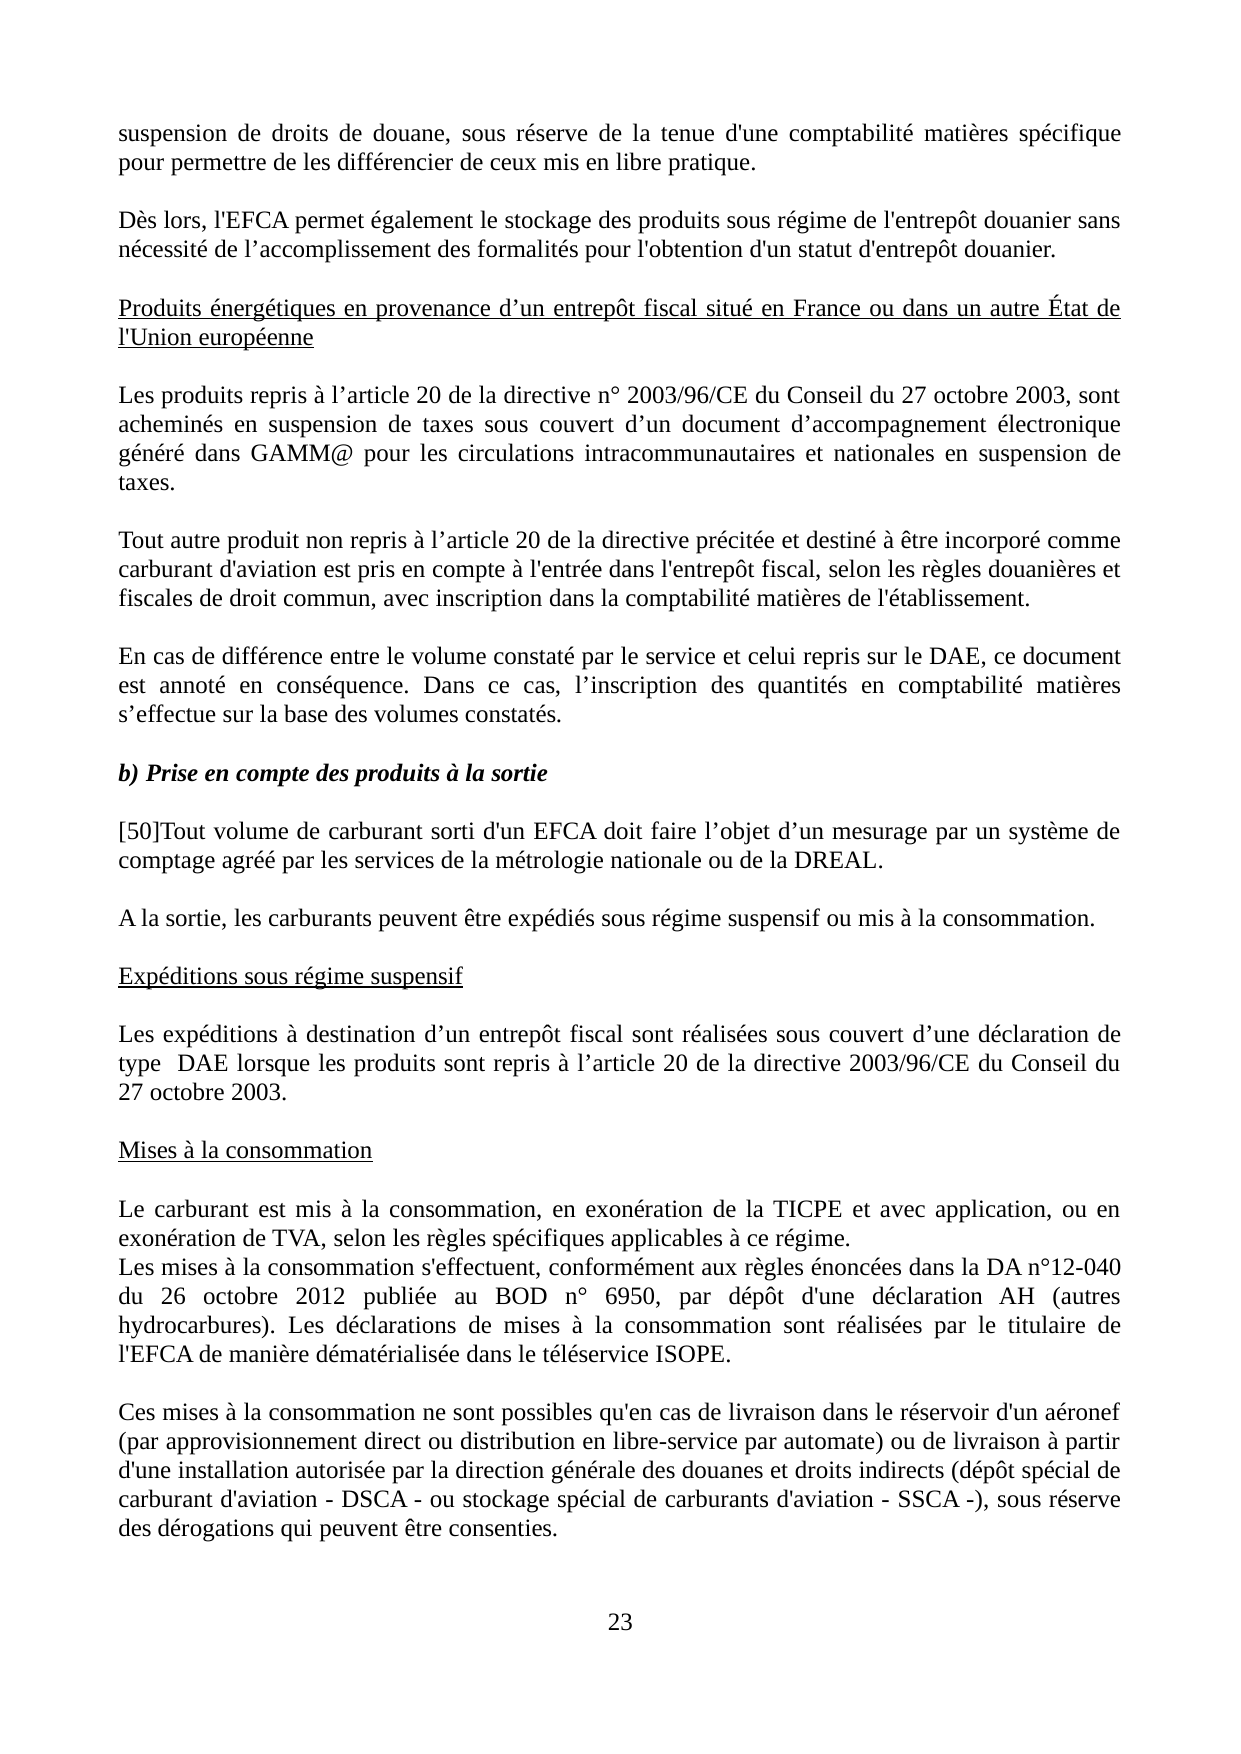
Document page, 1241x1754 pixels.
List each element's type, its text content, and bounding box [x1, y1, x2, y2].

text Les produits repris à l’article 20 de la directive n° 2003/96/CE du Conseil du 27 octobre 2003, sont acheminés en suspension de taxes sous couvert d’un document d’accompagnement électronique généré dans GAMM@ pour les circulations intracommunautaires et nationales en suspension de taxes. [118, 380, 1122, 496]
text Le carburant est mis à la consommation, en exonération de la TICPE et avec application, ou en exonération de TVA, selon les règles spécifiques applicables à ce régime. [118, 1193, 1122, 1252]
text suspension de droits de douane, sous réserve de la tenue d'une comptabilité matières spécifique pour permettre de les différencier de ceux mis en libre pratique. [118, 118, 1122, 176]
text Expéditions sous régime suspensif [118, 961, 1122, 990]
text A la sortie, les carburants peuvent être expédiés sous régime suspensif ou mis à la consommation. [118, 903, 1122, 932]
text Ces mises à la consommation ne sont possibles qu'en cas de livraison dans le réservoir d'un aéronef (par approvisionnement direct ou distribution en libre-service par automate) ou de livraison à partir d'une installation autorisée par la direction générale des douanes et droits indirects (dépôt spécial de carburant d'aviation - DSCA - ou stockage spécial de carburants d'aviation - SSCA -), sous réserve des dérogations qui peuvent être consenties. [118, 1397, 1122, 1542]
text b) Prise en compte des produits à la sortie [118, 757, 1122, 787]
text En cas de différence entre le volume constaté par le service et celui repris sur le DAE, ce document est annoté en conséquence. Dans ce cas, l’inscription des quantités en comptabilité matières s’effectue sur la base des volumes constatés. [118, 641, 1122, 728]
text Tout autre produit non repris à l’article 20 de la directive précitée et destiné à être incorporé comme carburant d'aviation est pris en compte à l'entrée dans l'entrepôt fiscal, selon les règles douanières et fiscales de droit commun, avec inscription dans la comptabilité matières de l'établissement. [118, 525, 1122, 612]
text [50]Tout volume de carburant sorti d'un EFCA doit faire l’objet d’un mesurage par un système de comptage agréé par les services de la métrologie nationale ou de la DREAL. [118, 816, 1122, 874]
text Les expéditions à destination d’un entrepôt fiscal sont réalisées sous couvert d’une déclaration de type DAE lorsque les produits sont repris à l’article 20 de la directive 2003/96/CE du Conseil du 27 octobre 2003. [118, 1019, 1122, 1106]
text Mises à la consommation [118, 1135, 1122, 1164]
text Dès lors, l'EFCA permet également le stockage des produits sous régime de l'entrepôt douanier sans nécessité de l’accomplissement des formalités pour l'obtention d'un statut d'entrepôt douanier. [118, 205, 1122, 263]
text Produits énergétiques en provenance d’un entrepôt fiscal situé en France ou dans un autre État de l'Union européenne [118, 292, 1122, 351]
text Les mises à la consommation s'effectuent, conformément aux règles énoncées dans la DA n°12-040 du 26 octobre 2012 publiée au BOD n° 6950, par dépôt d'une déclaration AH (autres hydrocarbures). Les déclarations de mises à la consommation sont réalisées par le titulaire de l'EFCA de manière dématérialisée dans le téléservice ISOPE. [118, 1252, 1122, 1368]
